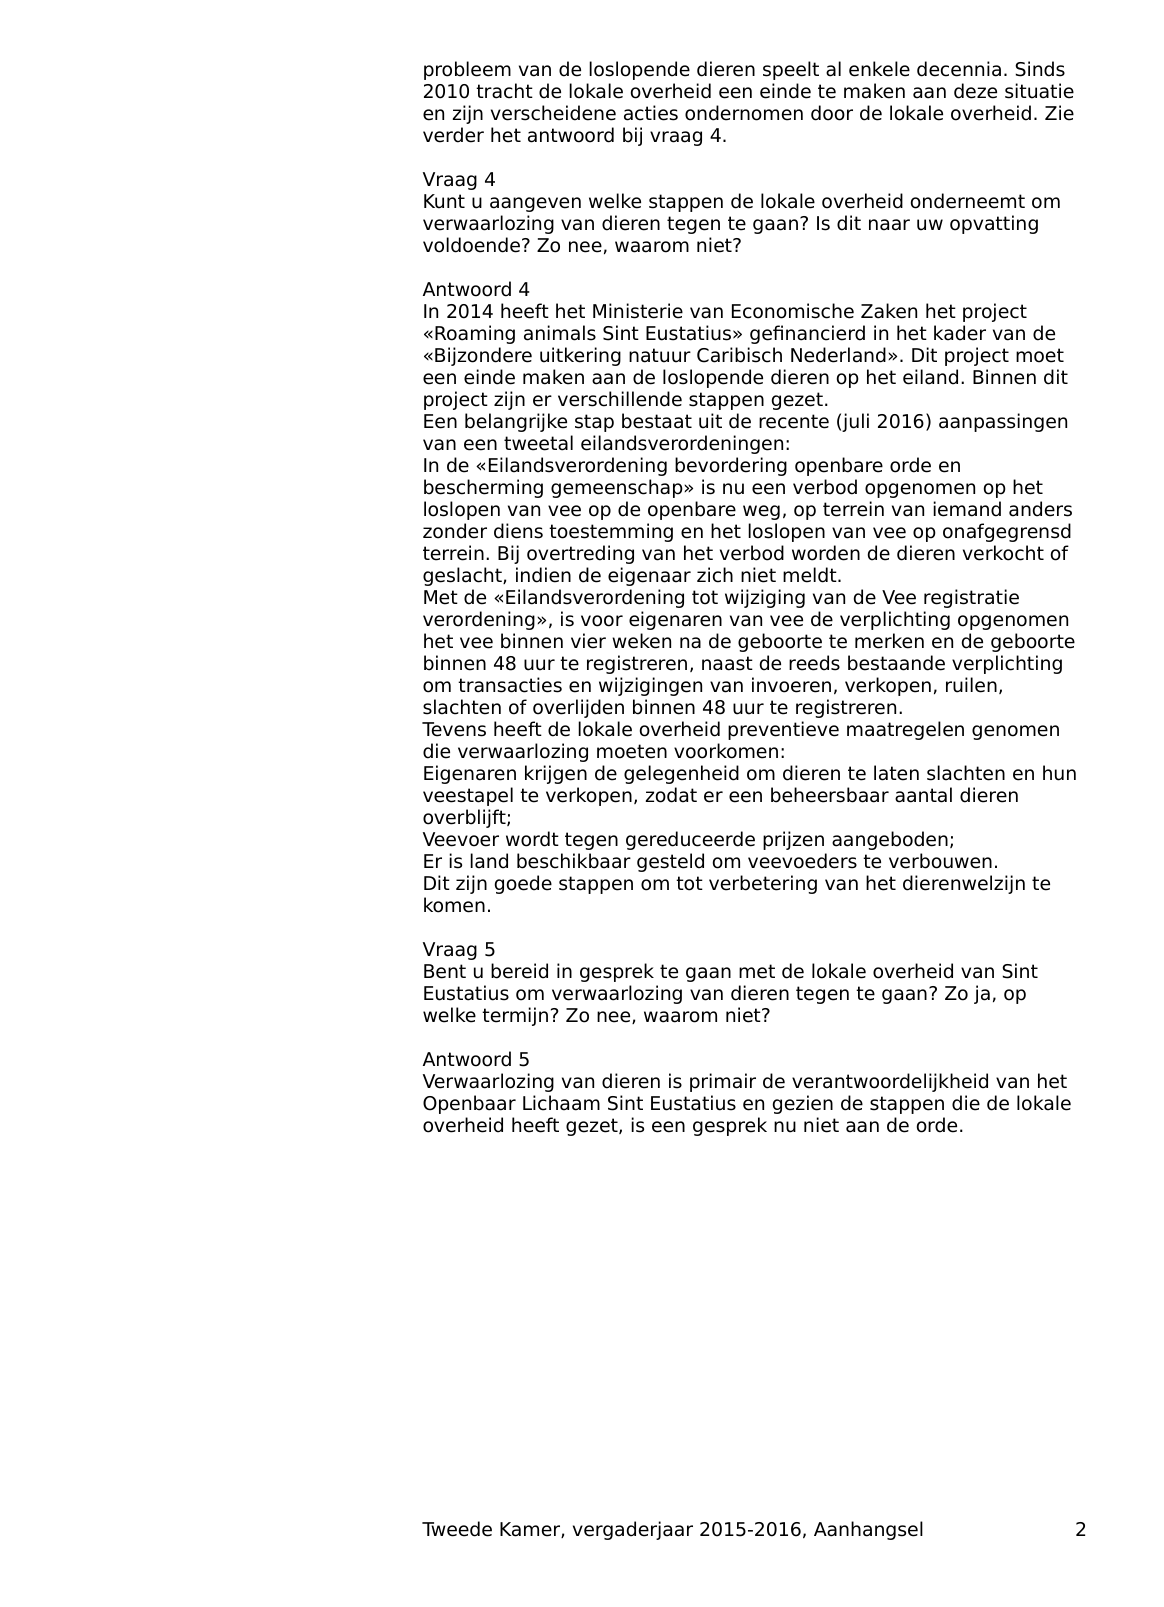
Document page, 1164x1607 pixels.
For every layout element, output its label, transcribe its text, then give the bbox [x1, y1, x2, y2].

text Vraag 4 [422, 169, 1087, 191]
text Tevens heeft de lokale overheid preventieve maatregelen genomen die verwaarlozing moeten voorkomen: [422, 719, 1087, 763]
text In de «Eilandsverordening bevordering openbare orde en bescherming gemeenschap» is nu een verbod opgenomen op het loslopen van vee op de openbare weg, op terrein van iemand anders zonder diens toestemming en het loslopen van vee op onafgegrensd terrein. Bij overtreding van het verbod worden de dieren verkocht of geslacht, indien de eigenaar zich niet meldt. [422, 455, 1087, 587]
text Vraag 5 [422, 939, 1087, 961]
text Een belangrijke stap bestaat uit de recente (juli 2016) aanpassingen van een tweetal eilandsverordeningen: [422, 411, 1087, 455]
text Er is land beschikbaar gesteld om veevoeders te verbouwen. [422, 851, 1087, 873]
text Veevoer wordt tegen gereduceerde prijzen aangeboden; [422, 829, 1087, 851]
text In 2014 heeft het Ministerie van Economische Zaken het project «Roaming animals Sint Eustatius» gefinancierd in het kader van de «Bijzondere uitkering natuur Caribisch Nederland». Dit project moet een einde maken aan de loslopende dieren op het eiland. Binnen dit project zijn er verschillende stappen gezet. [422, 301, 1087, 411]
text Kunt u aangeven welke stappen de lokale overheid onderneemt om verwaarlozing van dieren tegen te gaan? Is dit naar uw opvatting voldoende? Zo nee, waarom niet? [422, 191, 1087, 257]
text Antwoord 5 [422, 1049, 1087, 1071]
text Antwoord 4 [422, 279, 1087, 301]
text Dit zijn goede stappen om tot verbetering van het dierenwelzijn te komen. [422, 873, 1087, 917]
text Bent u bereid in gesprek te gaan met de lokale overheid van Sint Eustatius om verwaarlozing van dieren tegen te gaan? Zo ja, op welke termijn? Zo nee, waarom niet? [422, 961, 1087, 1027]
text probleem van de loslopende dieren speelt al enkele decennia. Sinds 2010 tracht de lokale overheid een einde te maken aan deze situatie en zijn verscheidene acties ondernomen door de lokale overheid. Zie verder het antwoord bij vraag 4. [422, 59, 1087, 147]
text Eigenaren krijgen de gelegenheid om dieren te laten slachten en hun veestapel te verkopen, zodat er een beheersbaar aantal dieren overblijft; [422, 763, 1087, 829]
text Verwaarlozing van dieren is primair de verantwoordelijkheid van het Openbaar Lichaam Sint Eustatius en gezien de stappen die de lokale overheid heeft gezet, is een gesprek nu niet aan de orde. [422, 1071, 1087, 1137]
text Met de «Eilandsverordening tot wijziging van de Vee registratie verordening», is voor eigenaren van vee de verplichting opgenomen het vee binnen vier weken na de geboorte te merken en de geboorte binnen 48 uur te registreren, naast de reeds bestaande verplichting om transacties en wijzigingen van invoeren, verkopen, ruilen, slachten of overlijden binnen 48 uur te registreren. [422, 587, 1087, 719]
